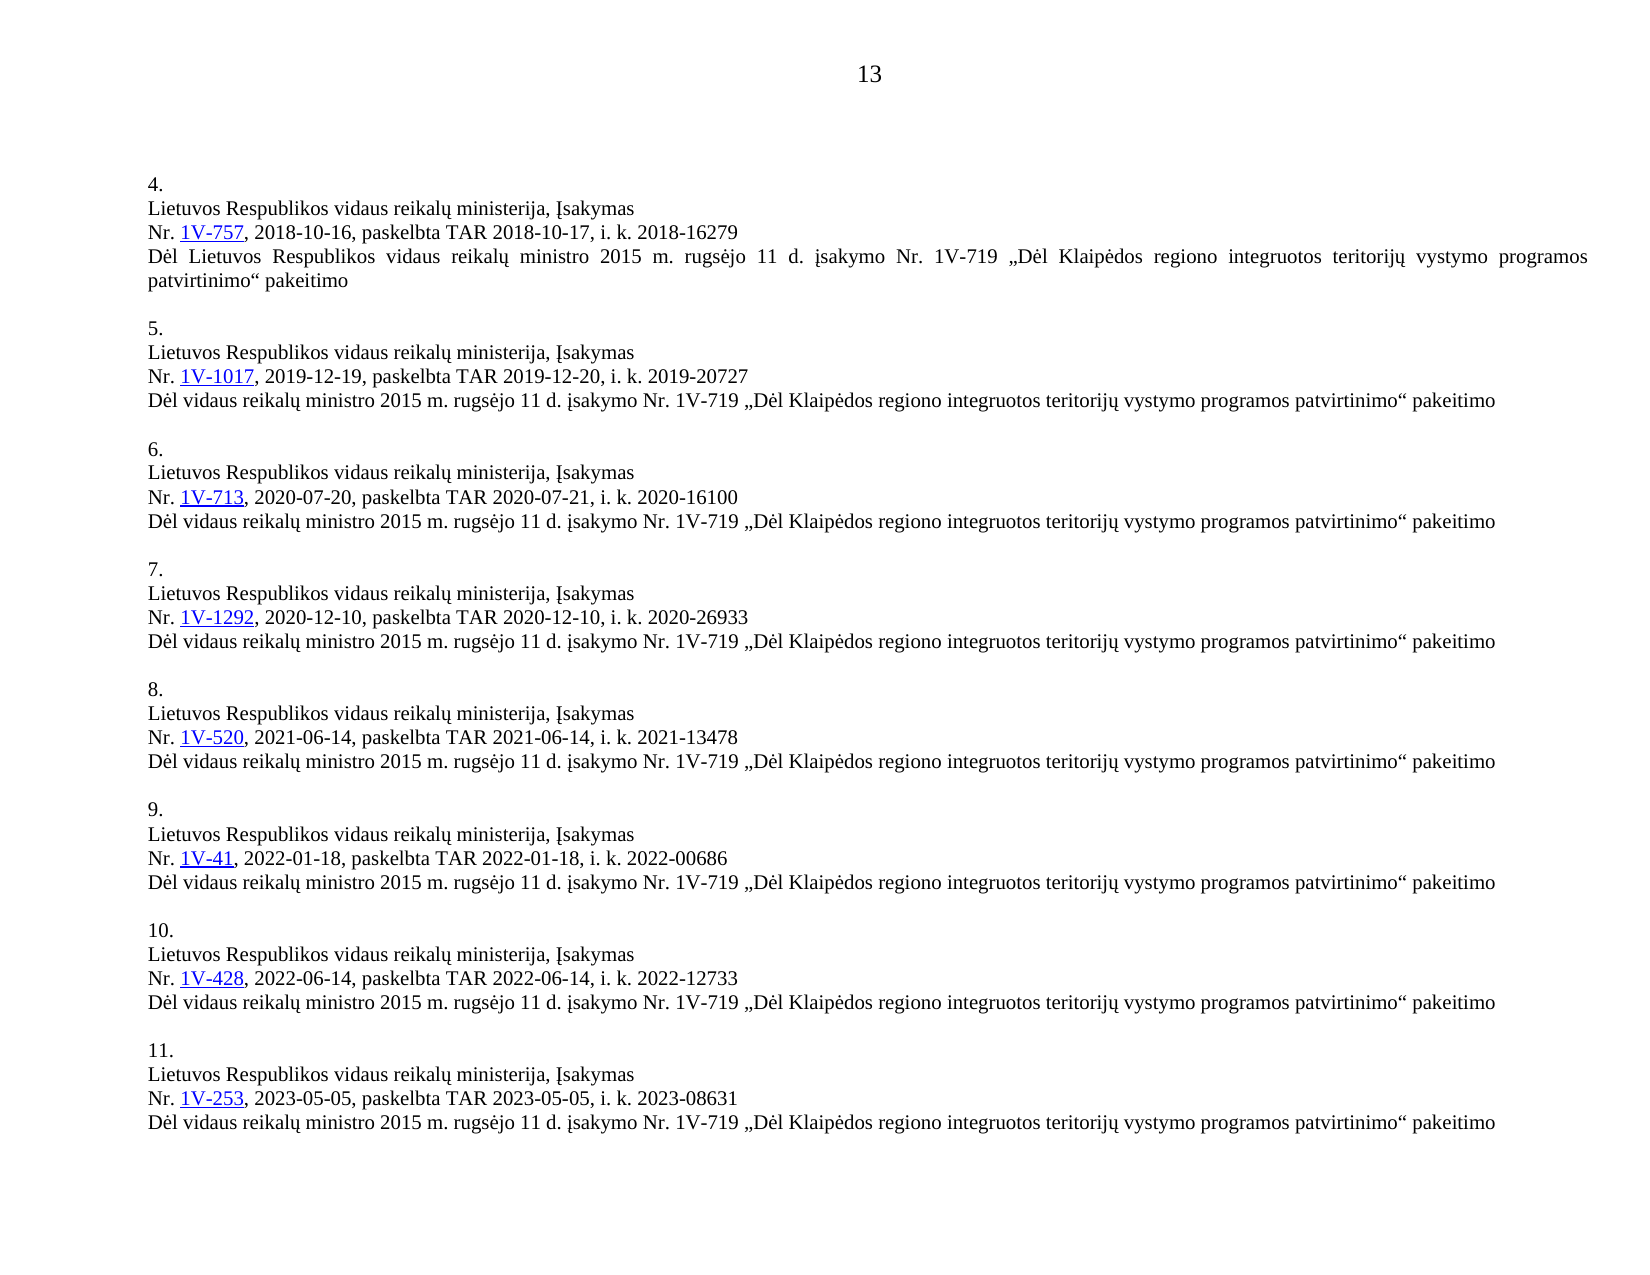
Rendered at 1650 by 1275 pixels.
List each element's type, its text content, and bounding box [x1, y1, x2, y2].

text 9. [148, 797, 1591, 821]
text 8. [148, 677, 1591, 701]
text Lietuvos Respublikos vidaus reikalų ministerija, Įsakymas [148, 581, 1591, 605]
text 10. [148, 918, 1591, 942]
text Dėl vidaus reikalų ministro 2015 m. rugsėjo 11 d. įsakymo Nr. 1V-719 „Dėl Klaipėdos regiono integruotos teritorijų vystymo programos patvirtinimo“ pakeitimo [148, 869, 1591, 894]
text Lietuvos Respublikos vidaus reikalų ministerija, Įsakymas [148, 461, 1591, 484]
text 7. [148, 557, 1591, 581]
text Nr. 1V-428, 2022-06-14, paskelbta TAR 2022-06-14, i. k. 2022-12733 [148, 966, 1591, 990]
text Dėl vidaus reikalų ministro 2015 m. rugsėjo 11 d. įsakymo Nr. 1V-719 „Dėl Klaipėdos regiono integruotos teritorijų vystymo programos patvirtinimo“ pakeitimo [148, 629, 1591, 653]
text Nr. 1V-1017, 2019-12-19, paskelbta TAR 2019-12-20, i. k. 2019-20727 [148, 364, 1591, 388]
text Nr. 1V-757, 2018-10-16, paskelbta TAR 2018-10-17, i. k. 2018-16279 [148, 220, 1591, 244]
text 4. [148, 172, 1591, 196]
text Dėl Lietuvos Respublikos vidaus reikalų ministro 2015 m. rugsėjo 11 d. įsakymo Nr. 1V-719 „Dėl Klaipėdos regiono integruotos teritorijų vystymo programos patvirtinimo“ pakeitimo [148, 244, 1591, 292]
text Dėl vidaus reikalų ministro 2015 m. rugsėjo 11 d. įsakymo Nr. 1V-719 „Dėl Klaipėdos regiono integruotos teritorijų vystymo programos patvirtinimo“ pakeitimo [148, 388, 1591, 412]
text Dėl vidaus reikalų ministro 2015 m. rugsėjo 11 d. įsakymo Nr. 1V-719 „Dėl Klaipėdos regiono integruotos teritorijų vystymo programos patvirtinimo“ pakeitimo [148, 509, 1591, 533]
text 11. [148, 1038, 1591, 1062]
text Dėl vidaus reikalų ministro 2015 m. rugsėjo 11 d. įsakymo Nr. 1V-719 „Dėl Klaipėdos regiono integruotos teritorijų vystymo programos patvirtinimo“ pakeitimo [148, 990, 1591, 1014]
text 6. [148, 436, 1591, 461]
text Nr. 1V-253, 2023-05-05, paskelbta TAR 2023-05-05, i. k. 2023-08631 [148, 1086, 1591, 1110]
text Dėl vidaus reikalų ministro 2015 m. rugsėjo 11 d. įsakymo Nr. 1V-719 „Dėl Klaipėdos regiono integruotos teritorijų vystymo programos patvirtinimo“ pakeitimo [148, 1110, 1591, 1134]
text Lietuvos Respublikos vidaus reikalų ministerija, Įsakymas [148, 821, 1591, 846]
text Lietuvos Respublikos vidaus reikalų ministerija, Įsakymas [148, 340, 1591, 364]
text Nr. 1V-41, 2022-01-18, paskelbta TAR 2022-01-18, i. k. 2022-00686 [148, 846, 1591, 869]
text 5. [148, 316, 1591, 340]
text Nr. 1V-713, 2020-07-20, paskelbta TAR 2020-07-21, i. k. 2020-16100 [148, 484, 1591, 509]
text Dėl vidaus reikalų ministro 2015 m. rugsėjo 11 d. įsakymo Nr. 1V-719 „Dėl Klaipėdos regiono integruotos teritorijų vystymo programos patvirtinimo“ pakeitimo [148, 749, 1591, 773]
text Lietuvos Respublikos vidaus reikalų ministerija, Įsakymas [148, 196, 1591, 220]
text Lietuvos Respublikos vidaus reikalų ministerija, Įsakymas [148, 942, 1591, 966]
text Nr. 1V-1292, 2020-12-10, paskelbta TAR 2020-12-10, i. k. 2020-26933 [148, 605, 1591, 629]
text Lietuvos Respublikos vidaus reikalų ministerija, Įsakymas [148, 1062, 1591, 1086]
text Lietuvos Respublikos vidaus reikalų ministerija, Įsakymas [148, 701, 1591, 725]
text Nr. 1V-520, 2021-06-14, paskelbta TAR 2021-06-14, i. k. 2021-13478 [148, 725, 1591, 749]
